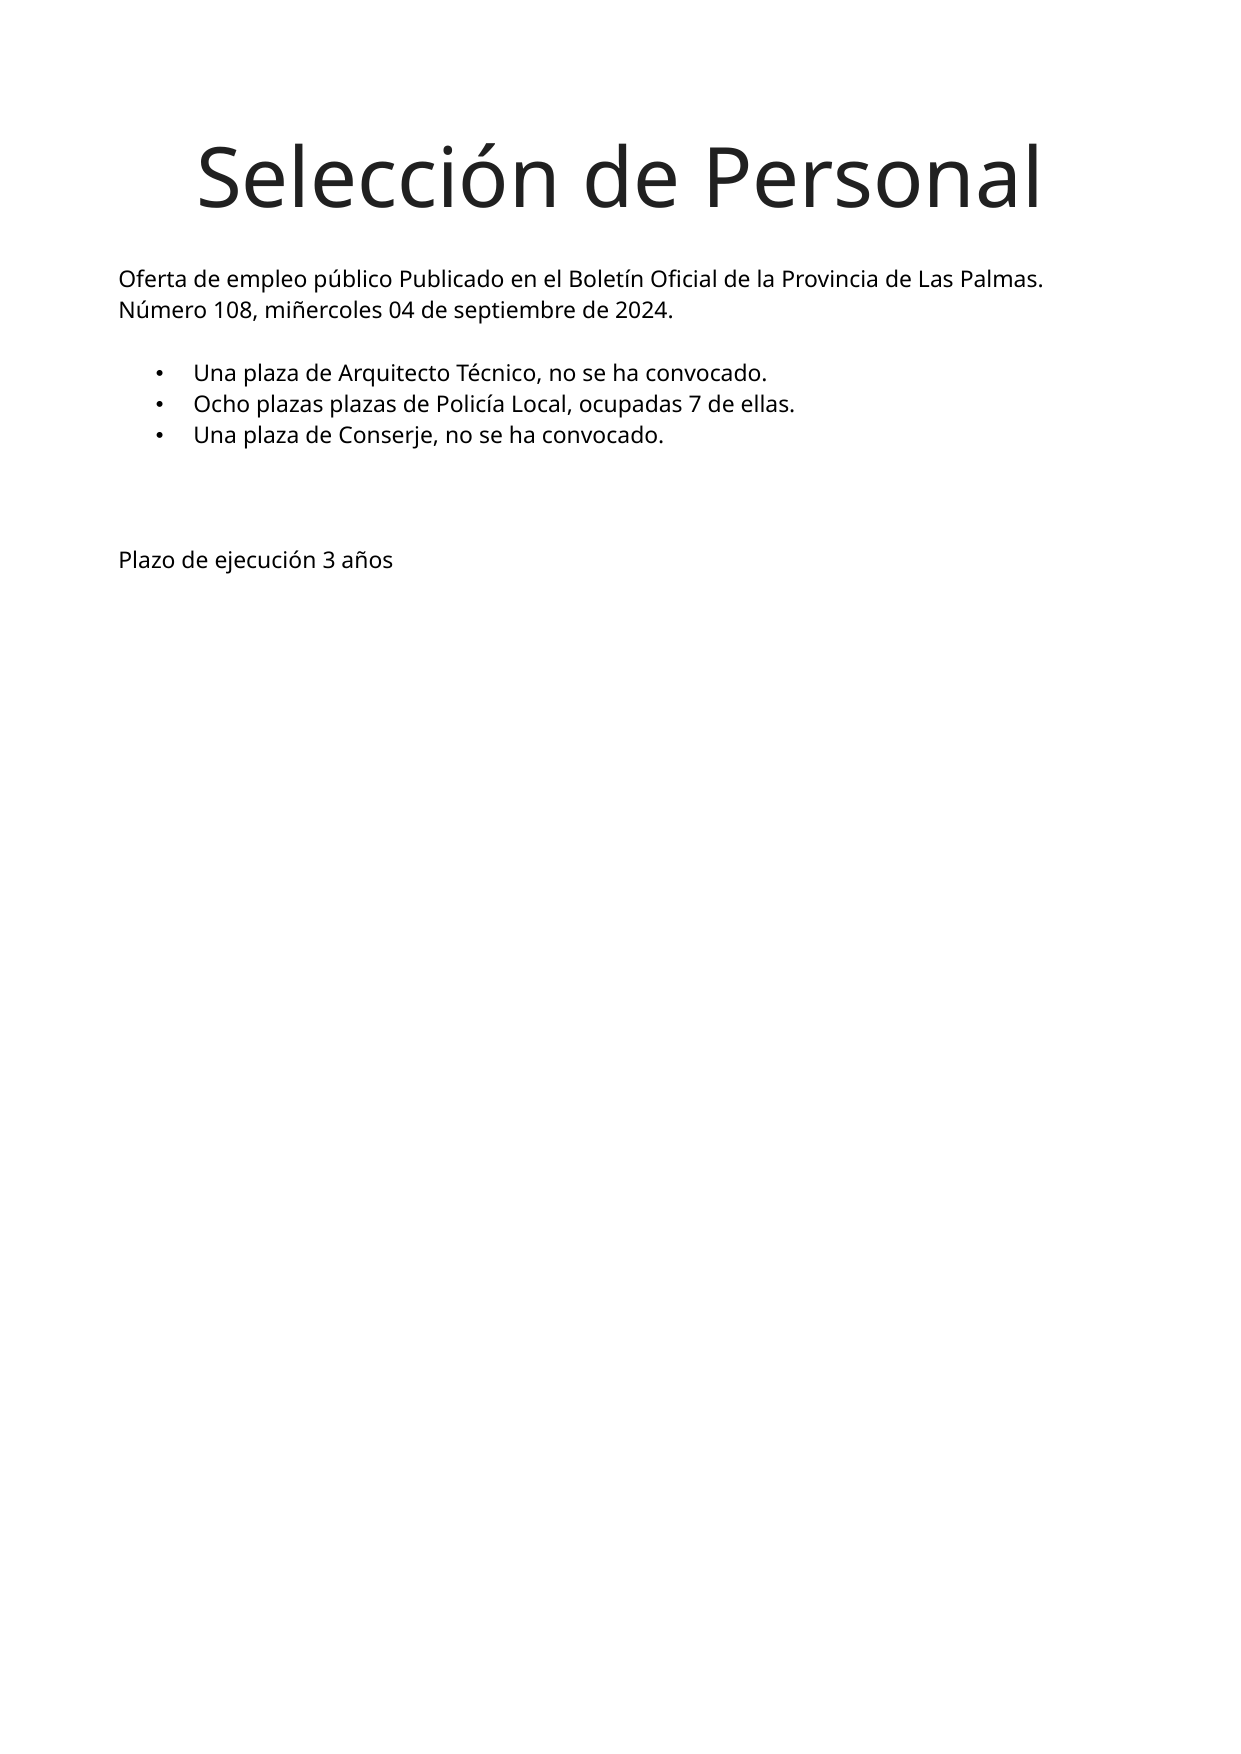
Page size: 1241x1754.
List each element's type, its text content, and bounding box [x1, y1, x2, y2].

text Selección de Personal [118, 118, 1122, 232]
list Una plaza de Arquitecto Técnico, no se ha convocado. [156, 357, 1122, 388]
list Una plaza de Conserje, no se ha convocado. [156, 419, 1122, 450]
list Ocho plazas plazas de Policía Local, ocupadas 7 de ellas. [156, 388, 1122, 419]
text Plazo de ejecución 3 años [118, 544, 1122, 575]
text Oferta de empleo público Publicado en el Boletín Oficial de la Provincia de Las Palmas. Número 108, miñercoles 04 de septiembre de 2024. [118, 263, 1122, 325]
